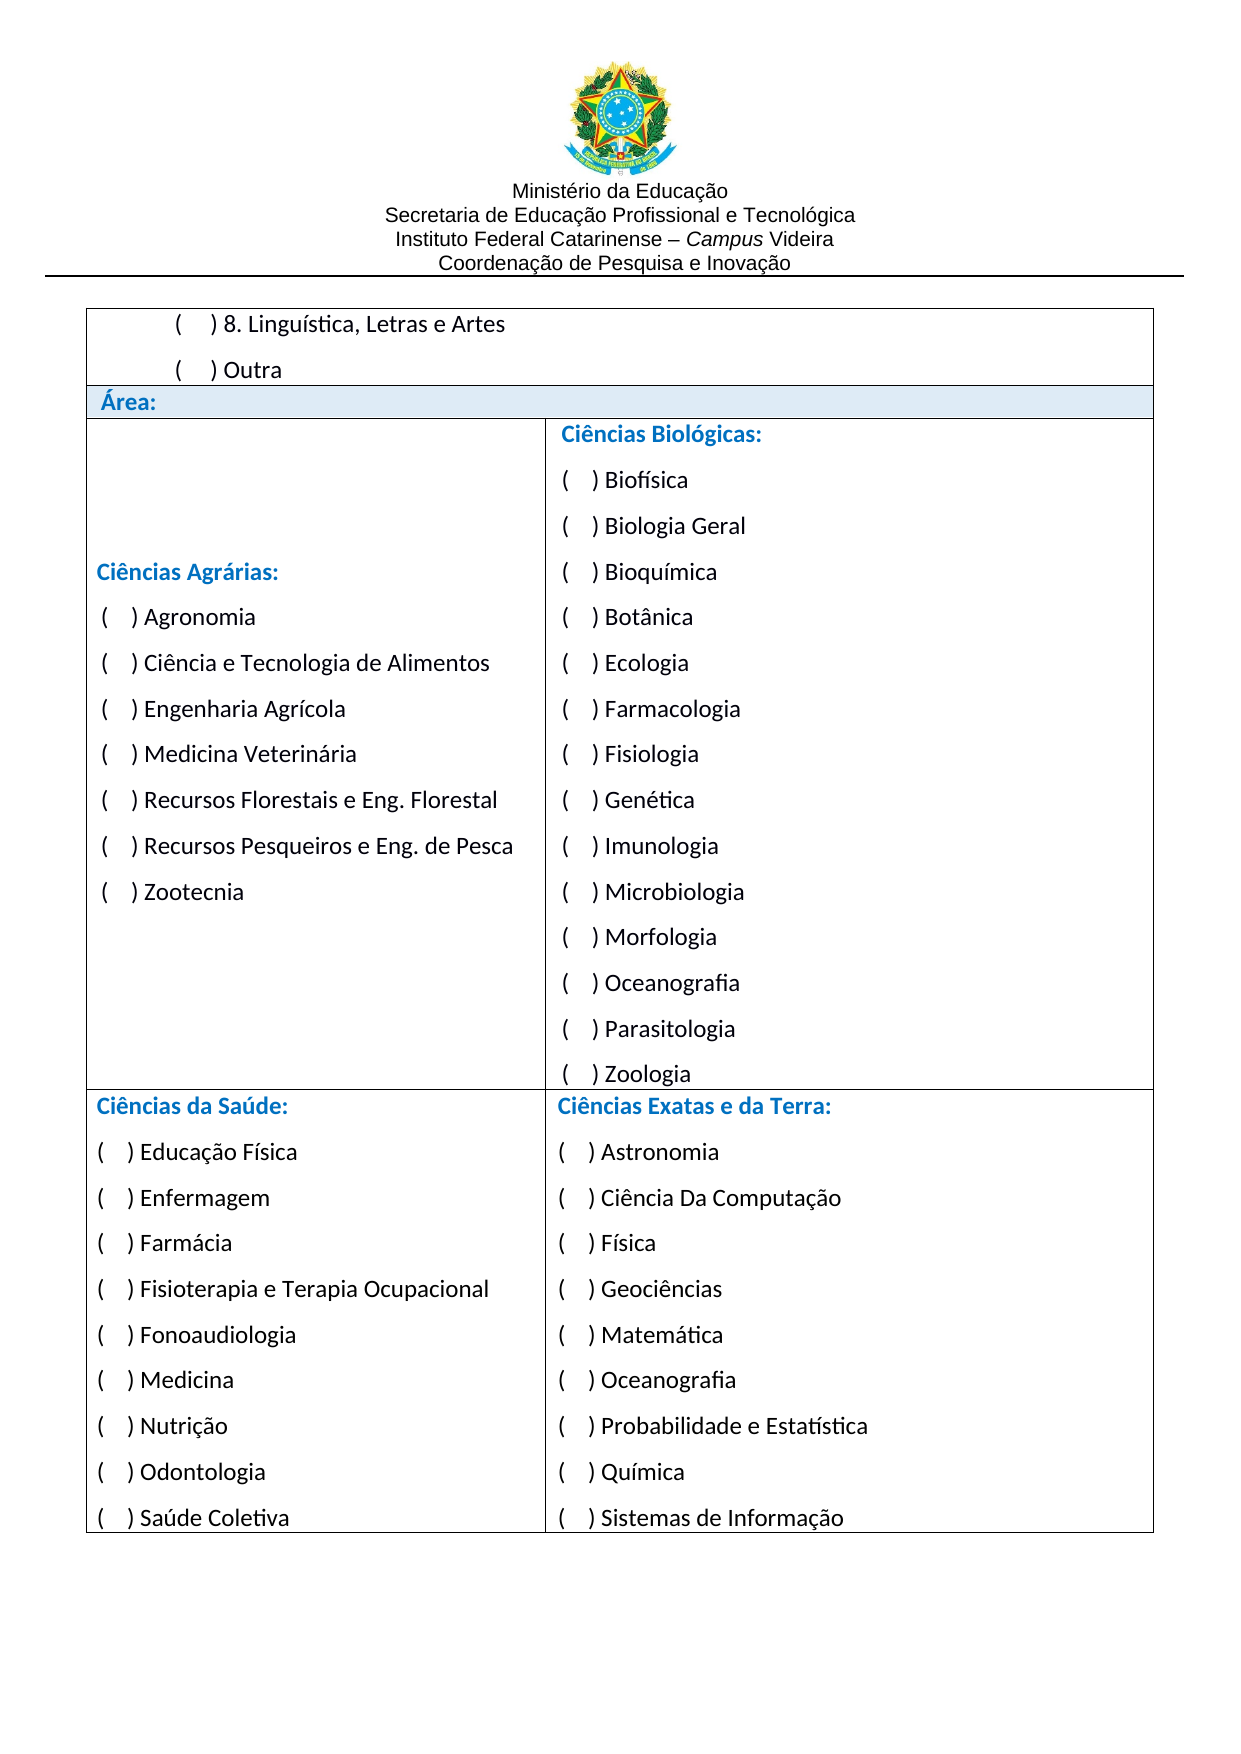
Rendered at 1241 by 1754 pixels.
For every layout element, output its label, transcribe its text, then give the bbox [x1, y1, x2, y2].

table_cell Área: [87, 386, 1153, 417]
table_cell Ciências Agrárias: ( ) Agronomia ( ) Ciência e Tecnologia de Alimentos ( ) Engenharia Agrícola ( ) Medicina Veterinária ( ) Recursos Florestais e Eng. Florestal ( ) Recursos Pesqueiros e Eng. de Pesca ( ) Zootecnia [87, 419, 545, 1089]
table_cell ( ) 8. Linguística, Letras e Artes ( ) Outra [87, 309, 1153, 385]
table_cell Ciências Exatas e da Terra: ( ) Astronomia ( ) Ciência Da Computação ( ) Física ( ) Geociências ( ) Matemática ( ) Oceanografia ( ) Probabilidade e Estatística ( ) Química ( ) Sistemas de Informação [546, 1090, 1153, 1532]
table_cell Ciências Biológicas: ( ) Biofísica ( ) Biologia Geral ( ) Bioquímica ( ) Botânica ( ) Ecologia ( ) Farmacologia ( ) Fisiologia ( ) Genética ( ) Imunologia ( ) Microbiologia ( ) Morfologia ( ) Oceanografia ( ) Parasitologia ( ) Zoologia [546, 419, 1153, 1089]
picture [527, 61, 713, 179]
table_cell Ciências da Saúde: ( ) Educação Física ( ) Enfermagem ( ) Farmácia ( ) Fisioterapia e Terapia Ocupacional ( ) Fonoaudiologia ( ) Medicina ( ) Nutrição ( ) Odontologia ( ) Saúde Coletiva [87, 1090, 545, 1532]
